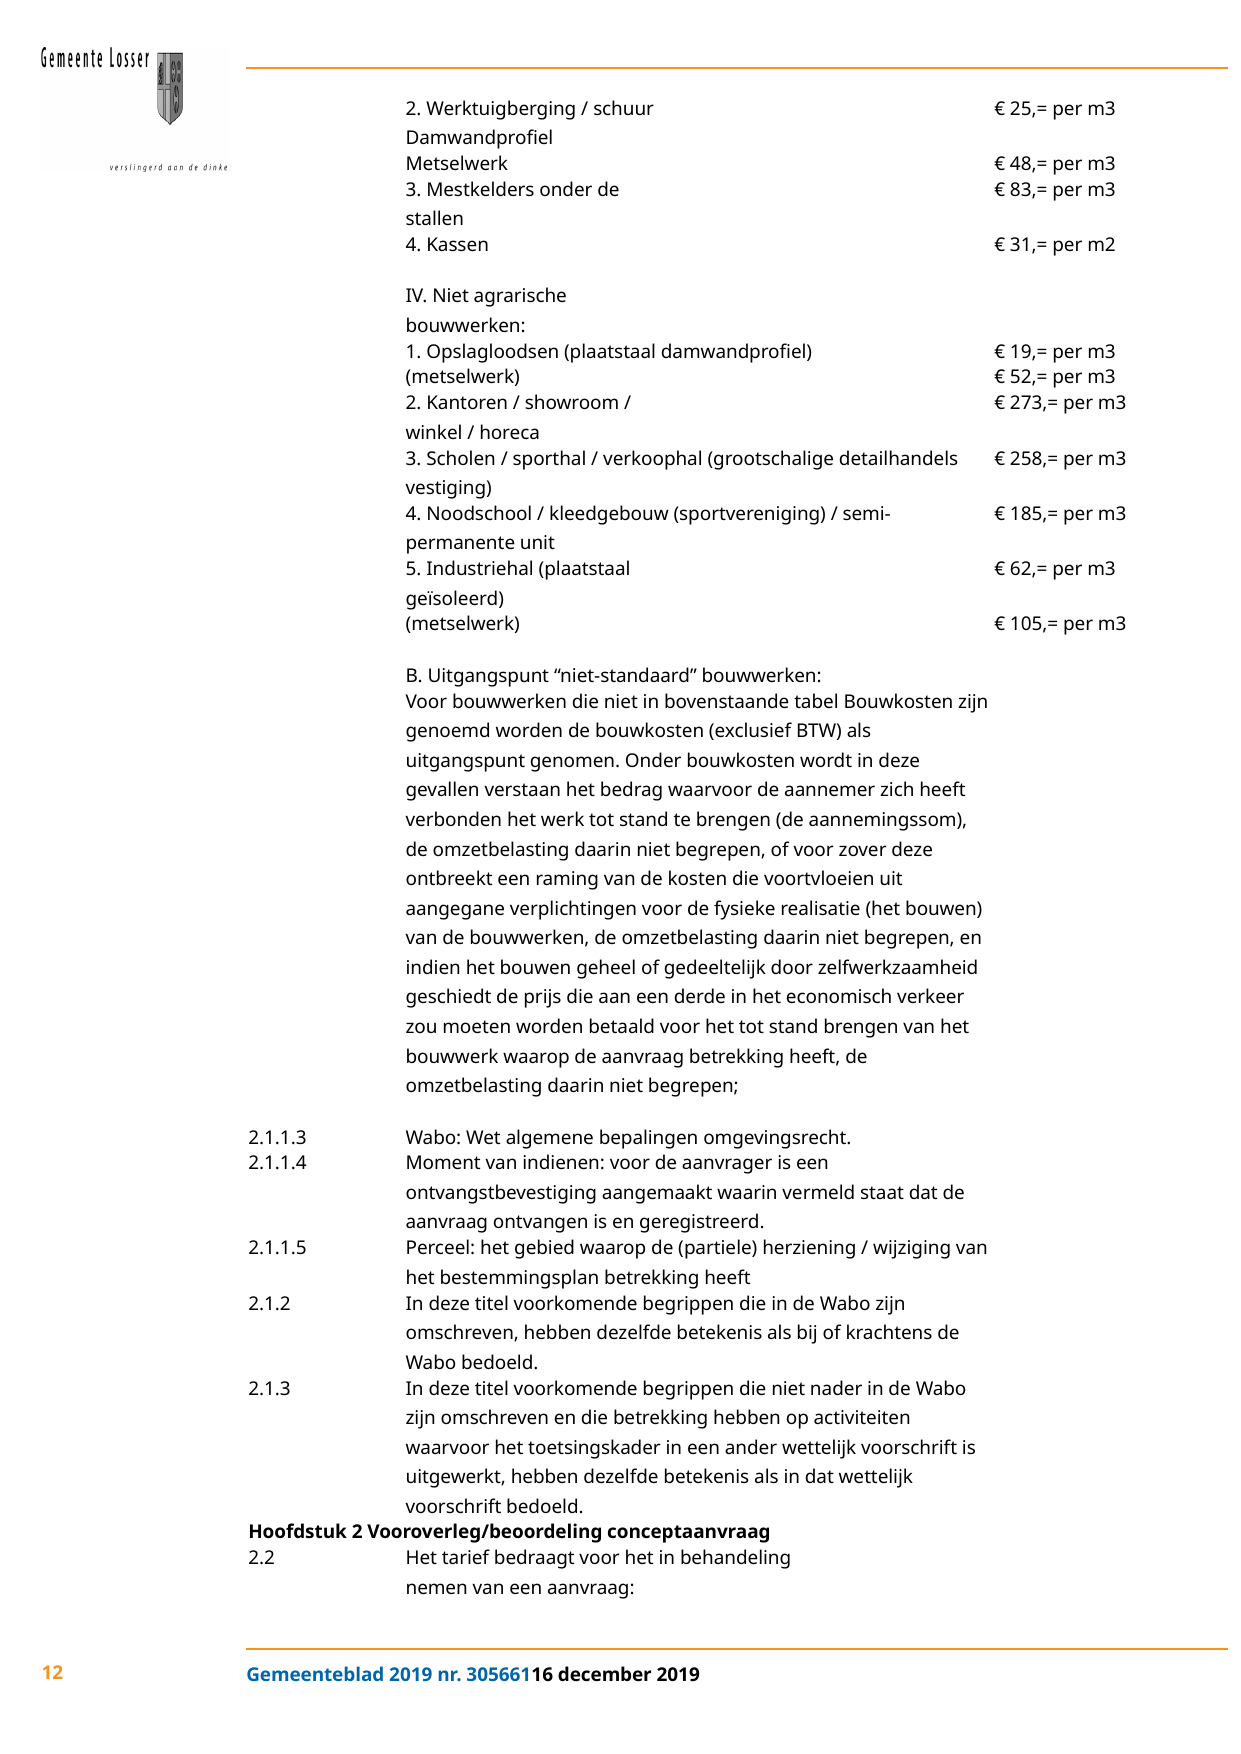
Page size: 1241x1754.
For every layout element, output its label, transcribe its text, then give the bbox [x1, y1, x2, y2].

table_cell In deze titel voorkomende begrippen die niet nader in de Wabo zijn omschreven en die betrekking hebben op activiteiten waarvoor het toetsingskader in een ander wettelijk voorschrift is uitgewerkt, hebben dezelfde betekenis als in dat wettelijk voorschrift bedoeld. [405, 1375, 994, 1519]
table_cell € 52,= per m3 [994, 364, 1152, 389]
table_cell IV. Niet agrarische bouwwerken: [405, 283, 679, 338]
table_cell Wabo: Wet algemene bepalingen omgevingsrecht. [405, 1124, 1152, 1149]
table_cell [994, 662, 1152, 688]
table_cell € 62,= per m3 [994, 555, 1152, 611]
table_cell [679, 611, 994, 636]
table_cell Hoofdstuk 2 Vooroverleg/beoordeling conceptaanvraag [248, 1519, 837, 1544]
table_cell [679, 150, 994, 176]
table_cell In deze titel voorkomende begrippen die in de Wabo zijn omschreven, hebben dezelfde betekenis als bij of krachtens de Wabo bedoeld. [405, 1290, 994, 1375]
table_cell [679, 95, 994, 150]
table_cell 2.2 [248, 1545, 405, 1600]
table_cell Het tarief bedraagt voor het in behandeling nemen van een aanvraag: [405, 1545, 837, 1600]
table_cell € 31,= per m2 [994, 231, 1152, 257]
table_cell € 273,= per m3 [994, 389, 1152, 445]
table_cell € 19,= per m3 [994, 338, 1152, 364]
table_cell [994, 636, 1152, 662]
table_cell [994, 283, 1152, 338]
table_cell 2. Kantoren / showroom / winkel / horeca [405, 389, 679, 445]
table_cell 2.1.1.3 [248, 1124, 405, 1149]
table_cell € 48,= per m3 [994, 150, 1152, 176]
table_cell Voor bouwwerken die niet in bovenstaande tabel Bouwkosten zijn genoemd worden de bouwkosten (exclusief BTW) als uitgangspunt genomen. Onder bouwkosten wordt in deze gevallen verstaan het bedrag waarvoor de aannemer zich heeft verbonden het werk tot stand te brengen (de aannemingssom), de omzetbelasting daarin niet begrepen, of voor zover deze ontbreekt een raming van de kosten die voortvloeien uit aangegane verplichtingen voor de fysieke realisatie (het bouwen) van de bouwwerken, de omzetbelasting daarin niet begrepen, en indien het bouwen geheel of gedeeltelijk door zelfwerkzaamheid geschiedt de prijs die aan een derde in het economisch verkeer zou moeten worden betaald voor het tot stand brengen van het bouwwerk waarop de aanvraag betrekking heeft, de omzetbelasting daarin niet begrepen; [405, 688, 994, 1098]
table_cell [248, 636, 405, 662]
table_cell [679, 389, 994, 445]
table_cell (metselwerk) [405, 611, 679, 636]
table_cell [248, 555, 405, 611]
table_cell Metselwerk [405, 150, 679, 176]
table_cell [248, 176, 405, 231]
table_cell [248, 283, 405, 338]
table_cell [837, 1545, 1152, 1600]
table_cell € 258,= per m3 [994, 445, 1152, 500]
table_cell 5. Industriehal (plaatstaal geïsoleerd) [405, 555, 679, 611]
table_cell [994, 1150, 1152, 1234]
table_cell [248, 662, 405, 688]
table_cell € 185,= per m3 [994, 500, 1152, 555]
table_cell [679, 231, 994, 257]
table_cell 3. Mestkelders onder de stallen [405, 176, 679, 231]
table_cell € 83,= per m3 [994, 176, 1152, 231]
table_cell 4. Noodschool / kleedgebouw (sportvereniging) / semi-permanente unit [405, 500, 994, 555]
table_cell [248, 500, 405, 555]
table_cell [679, 283, 994, 338]
table_cell 3. Scholen / sporthal / verkoophal (grootschalige detailhandels vestiging) [405, 445, 994, 500]
table_cell [994, 1098, 1152, 1124]
table_cell [679, 555, 994, 611]
picture [41, 47, 231, 172]
table_cell [994, 1375, 1152, 1519]
table_cell Perceel: het gebied waarop de (partiele) herziening / wijziging van het bestemmingsplan betrekking heeft [405, 1235, 994, 1290]
table_cell [679, 636, 994, 662]
table_cell [837, 1519, 1152, 1544]
table_cell € 25,= per m3 [994, 95, 1152, 150]
table_cell [248, 445, 405, 500]
table_cell 2.1.3 [248, 1375, 405, 1519]
table_cell B. Uitgangspunt “niet-standaard” bouwwerken: [405, 662, 994, 688]
table_cell [405, 636, 679, 662]
table_cell [248, 389, 405, 445]
table_cell 4. Kassen [405, 231, 679, 257]
table_cell [994, 1235, 1152, 1290]
table_cell [248, 688, 405, 1098]
table_cell [994, 257, 1152, 283]
table_cell 2.1.1.4 [248, 1150, 405, 1234]
table_cell [248, 611, 405, 636]
table_cell 2. Werktuigberging / schuur Damwandprofiel [405, 95, 679, 150]
table_cell 2.1.2 [248, 1290, 405, 1375]
table_cell [679, 364, 994, 389]
table_cell [679, 176, 994, 231]
table_cell [679, 1098, 994, 1124]
table_cell (metselwerk) [405, 364, 679, 389]
table_cell [248, 150, 405, 176]
table_cell [248, 257, 405, 283]
table_cell [405, 257, 679, 283]
table_cell Moment van indienen: voor de aanvrager is een ontvangstbevestiging aangemaakt waarin vermeld staat dat de aanvraag ontvangen is en geregistreerd. [405, 1150, 994, 1234]
table_cell 2.1.1.5 [248, 1235, 405, 1290]
table_cell [679, 257, 994, 283]
table_cell [994, 1290, 1152, 1375]
table_cell [248, 1098, 405, 1124]
table_cell [994, 688, 1152, 1098]
table_cell [248, 231, 405, 257]
table_cell [248, 338, 405, 364]
table_cell € 105,= per m3 [994, 611, 1152, 636]
table_cell [248, 95, 405, 150]
table_cell [405, 1098, 679, 1124]
table_cell 1. Opslagloodsen (plaatstaal damwandprofiel) [405, 338, 994, 364]
table_cell [248, 364, 405, 389]
